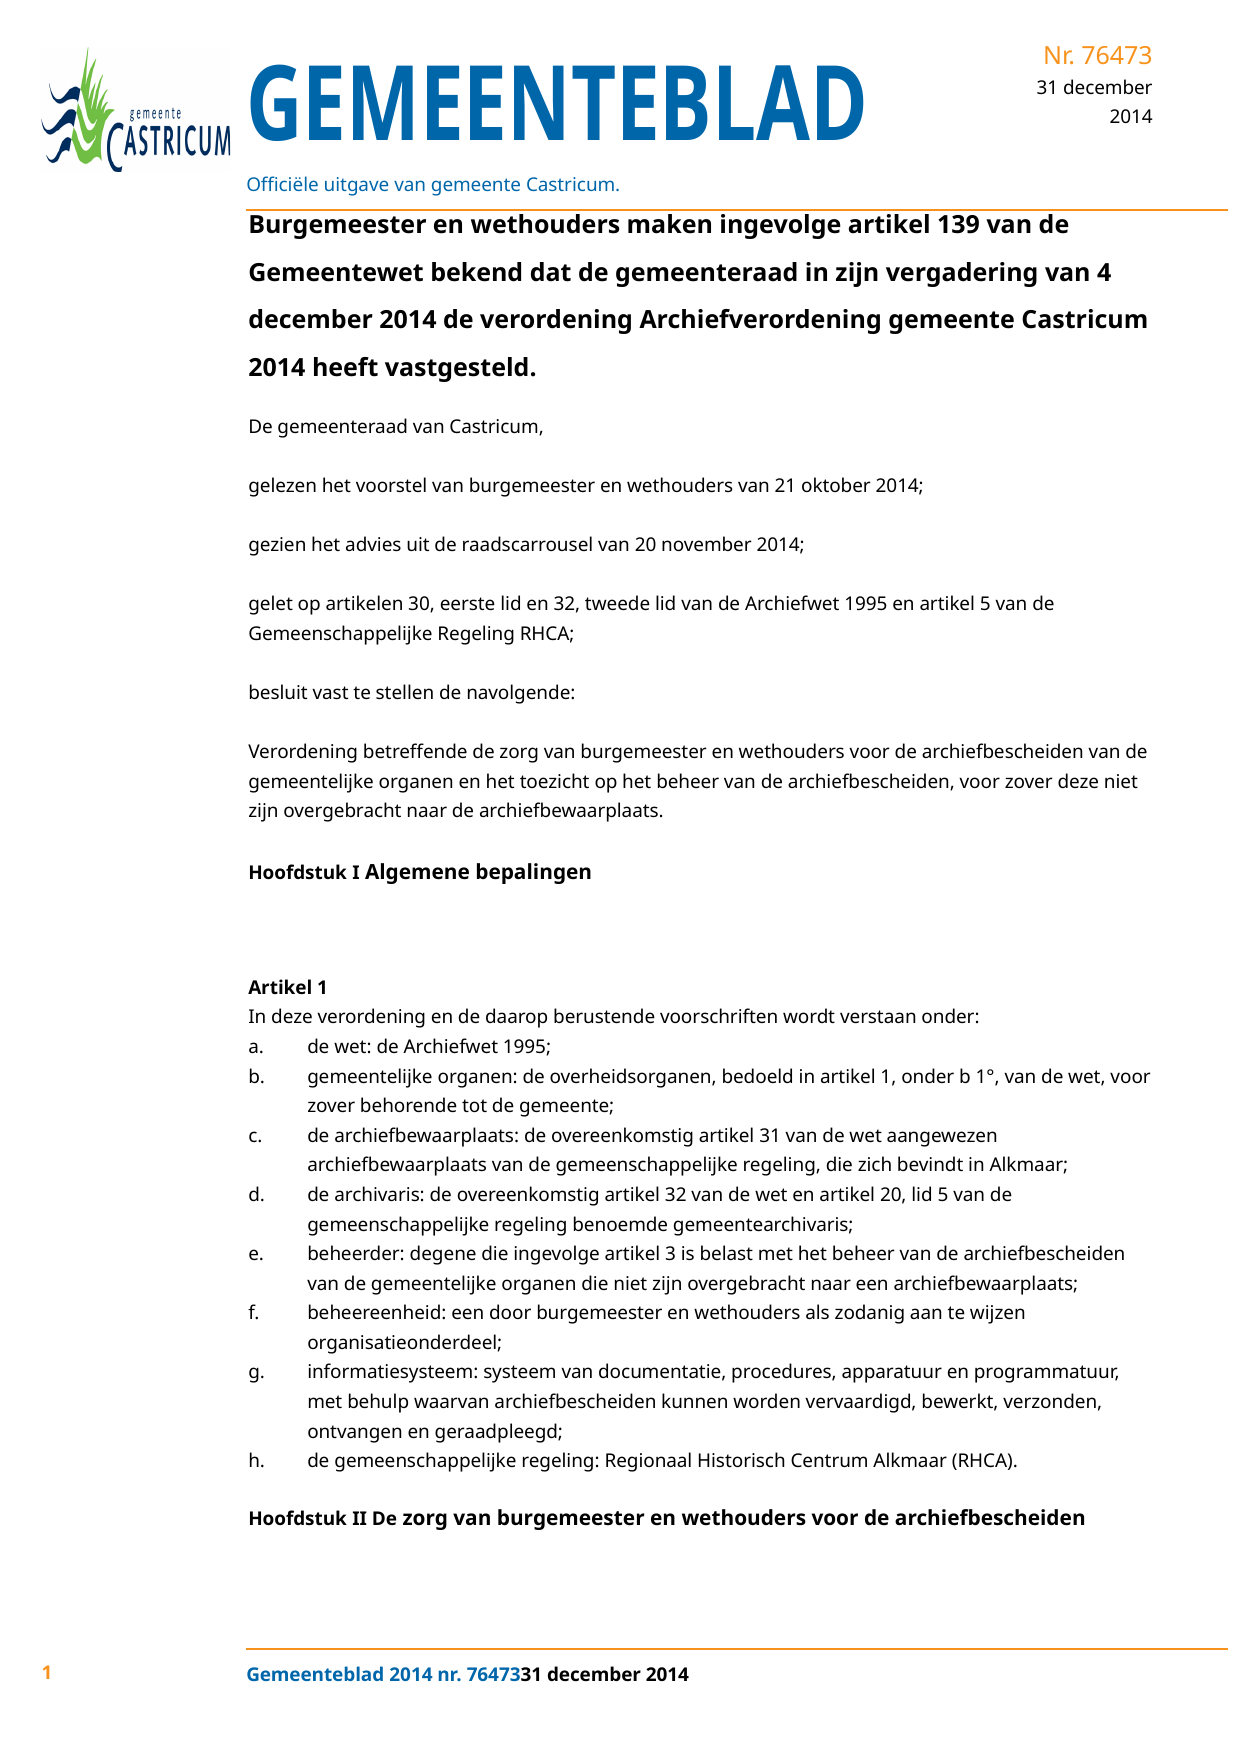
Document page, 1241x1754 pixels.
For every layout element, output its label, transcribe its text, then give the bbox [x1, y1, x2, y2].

picture [41, 47, 231, 172]
text Hoofdstuk I Algemene bepalingen [248, 857, 1152, 885]
text Artikel 1 [248, 974, 1152, 1000]
text Hoofdstuk II De zorg van burgemeester en wethouders voor de archiefbescheiden [248, 1503, 1152, 1531]
text gelezen het voorstel van burgemeester en wethouders van 21 oktober 2014; [248, 472, 1152, 498]
text besluit vast te stellen de navolgende: [248, 679, 1152, 705]
list beheerder: degene die ingevolge artikel 3 is belast met het beheer van de archiefbescheiden van de gemeentelijke organen die niet zijn overgebracht naar een archiefbewaarplaats; [248, 1240, 1152, 1296]
text De gemeenteraad van Castricum, [248, 413, 1152, 439]
list de archiefbewaarplaats: de overeenkomstig artikel 31 van de wet aangewezen archiefbewaarplaats van de gemeenschappelijke regeling, die zich bevindt in Alkmaar; [248, 1122, 1152, 1177]
text gelet op artikelen 30, eerste lid en 32, tweede lid van de Archiefwet 1995 en artikel 5 van de Gemeenschappelijke Regeling RHCA; [248, 591, 1152, 646]
text Burgemeester en wethouders maken ingevolge artikel 139 van de Gemeentewet bekend dat de gemeenteraad in zijn vergadering van 4 december 2014 de verordening Archiefverordening gemeente Castricum 2014 heeft vastgesteld. [248, 211, 1152, 384]
text Verordening betreffende de zorg van burgemeester en wethouders voor de archiefbescheiden van de gemeentelijke organen en het toezicht op het beheer van de archiefbescheiden, voor zover deze niet zijn overgebracht naar de archiefbewaarplaats. [248, 738, 1152, 823]
list gemeentelijke organen: de overheidsorganen, bedoeld in artikel 1, onder b 1°, van de wet, voor zover behorende tot de gemeente; [248, 1063, 1152, 1118]
list informatiesysteem: systeem van documentatie, procedures, apparatuur en programmatuur, met behulp waarvan archiefbescheiden kunnen worden vervaardigd, bewerkt, verzonden, ontvangen en geraadpleegd; [248, 1359, 1152, 1443]
text gezien het advies uit de raadscarrousel van 20 november 2014; [248, 531, 1152, 557]
list beheereenheid: een door burgemeester en wethouders als zodanig aan te wijzen organisatieonderdeel; [248, 1299, 1152, 1355]
list de wet: de Archiefwet 1995; [248, 1033, 1152, 1059]
list de archivaris: de overeenkomstig artikel 32 van de wet en artikel 20, lid 5 van de gemeenschappelijke regeling benoemde gemeentearchivaris; [248, 1181, 1152, 1236]
list de gemeenschappelijke regeling: Regionaal Historisch Centrum Alkmaar (RHCA). [248, 1447, 1152, 1473]
text In deze verordening en de daarop berustende voorschriften wordt verstaan onder: [248, 1004, 1152, 1029]
